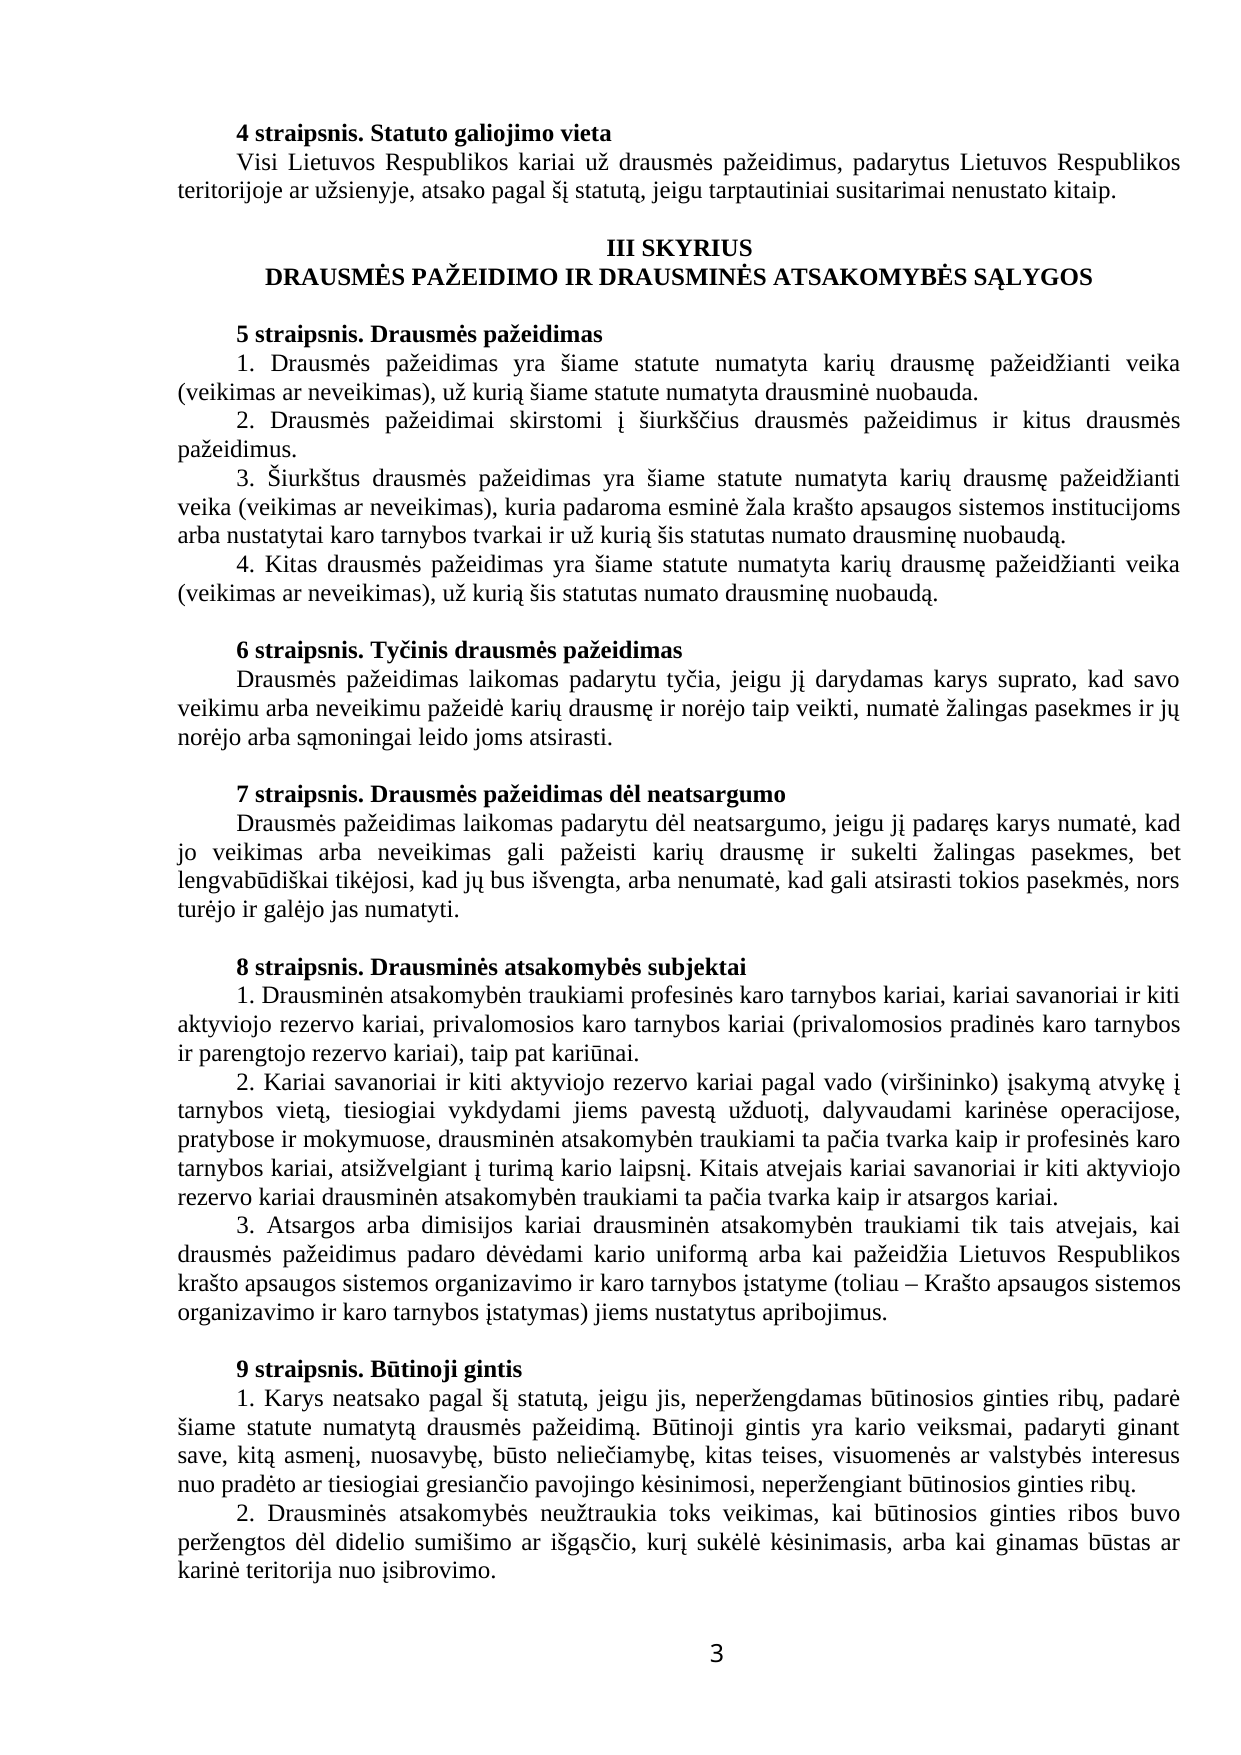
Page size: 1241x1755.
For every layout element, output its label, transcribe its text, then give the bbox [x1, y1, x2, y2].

text 8 straipsnis. Drausminės atsakomybės subjektai [177, 952, 1181, 981]
text 3. Šiurkštus drausmės pažeidimas yra šiame statute numatyta karių drausmę pažeidžianti veika (veikimas ar neveikimas), kuria padaroma esminė žala krašto apsaugos sistemos institucijoms arba nustatytai karo tarnybos tvarkai ir už kurią šis statutas numato drausminę nuobaudą. [177, 463, 1181, 549]
text Drausmės pažeidimas laikomas padarytu tyčia, jeigu jį darydamas karys suprato, kad savo veikimu arba neveikimu pažeidė karių drausmę ir norėjo taip veikti, numatė žalingas pasekmes ir jų norėjo arba sąmoningai leido joms atsirasti. [177, 664, 1181, 751]
text 5 straipsnis. Drausmės pažeidimas [177, 319, 1181, 348]
text 2. Drausminės atsakomybės neužtraukia toks veikimas, kai būtinosios ginties ribos buvo peržengtos dėl didelio sumišimo ar išgąsčio, kurį sukėlė kėsinimasis, arba kai ginamas būstas ar karinė teritorija nuo įsibrovimo. [177, 1498, 1181, 1584]
text 6 straipsnis. Tyčinis drausmės pažeidimas [177, 636, 1181, 664]
text 1. Drausminėn atsakomybėn traukiami profesinės karo tarnybos kariai, kariai savanoriai ir kiti aktyviojo rezervo kariai, privalomosios karo tarnybos kariai (privalomosios pradinės karo tarnybos ir parengtojo rezervo kariai), taip pat kariūnai. [177, 981, 1181, 1067]
text DRAUSMĖS PAŽEIDIMO IR DRAUSMINĖS ATSAKOMYBĖS SĄLYGOS [177, 262, 1181, 291]
text 4. Kitas drausmės pažeidimas yra šiame statute numatyta karių drausmę pažeidžianti veika (veikimas ar neveikimas), už kurią šis statutas numato drausminę nuobaudą. [177, 549, 1181, 607]
text 9 straipsnis. Būtinoji gintis [177, 1354, 1181, 1383]
text 1. Karys neatsako pagal šį statutą, jeigu jis, neperžengdamas būtinosios ginties ribų, padarė šiame statute numatytą drausmės pažeidimą. Būtinoji gintis yra kario veiksmai, padaryti ginant save, kitą asmenį, nuosavybę, būsto neliečiamybę, kitas teises, visuomenės ar valstybės interesus nuo pradėto ar tiesiogiai gresiančio pavojingo kėsinimosi, neperžengiant būtinosios ginties ribų. [177, 1383, 1181, 1498]
text 4 straipsnis. Statuto galiojimo vieta [177, 118, 1181, 147]
text 2. Drausmės pažeidimai skirstomi į šiurkščius drausmės pažeidimus ir kitus drausmės pažeidimus. [177, 406, 1181, 463]
text III SKYRIUS [177, 233, 1181, 262]
text 1. Drausmės pažeidimas yra šiame statute numatyta karių drausmę pažeidžianti veika (veikimas ar neveikimas), už kurią šiame statute numatyta drausminė nuobauda. [177, 348, 1181, 406]
text Visi Lietuvos Respublikos kariai už drausmės pažeidimus, padarytus Lietuvos Respublikos teritorijoje ar užsienyje, atsako pagal šį statutą, jeigu tarptautiniai susitarimai nenustato kitaip. [177, 147, 1181, 204]
text 3. Atsargos arba dimisijos kariai drausminėn atsakomybėn traukiami tik tais atvejais, kai drausmės pažeidimus padaro dėvėdami kario uniformą arba kai pažeidžia Lietuvos Respublikos krašto apsaugos sistemos organizavimo ir karo tarnybos įstatyme (toliau – Krašto apsaugos sistemos organizavimo ir karo tarnybos įstatymas) jiems nustatytus apribojimus. [177, 1211, 1181, 1326]
text 7 straipsnis. Drausmės pažeidimas dėl neatsargumo [177, 779, 1181, 808]
text Drausmės pažeidimas laikomas padarytu dėl neatsargumo, jeigu jį padaręs karys numatė, kad jo veikimas arba neveikimas gali pažeisti karių drausmę ir sukelti žalingas pasekmes, bet lengvabūdiškai tikėjosi, kad jų bus išvengta, arba nenumatė, kad gali atsirasti tokios pasekmės, nors turėjo ir galėjo jas numatyti. [177, 808, 1181, 923]
text 2. Kariai savanoriai ir kiti aktyviojo rezervo kariai pagal vado (viršininko) įsakymą atvykę į tarnybos vietą, tiesiogiai vykdydami jiems pavestą užduotį, dalyvaudami karinėse operacijose, pratybose ir mokymuose, drausminėn atsakomybėn traukiami ta pačia tvarka kaip ir profesinės karo tarnybos kariai, atsižvelgiant į turimą kario laipsnį. Kitais atvejais kariai savanoriai ir kiti aktyviojo rezervo kariai drausminėn atsakomybėn traukiami ta pačia tvarka kaip ir atsargos kariai. [177, 1067, 1181, 1211]
